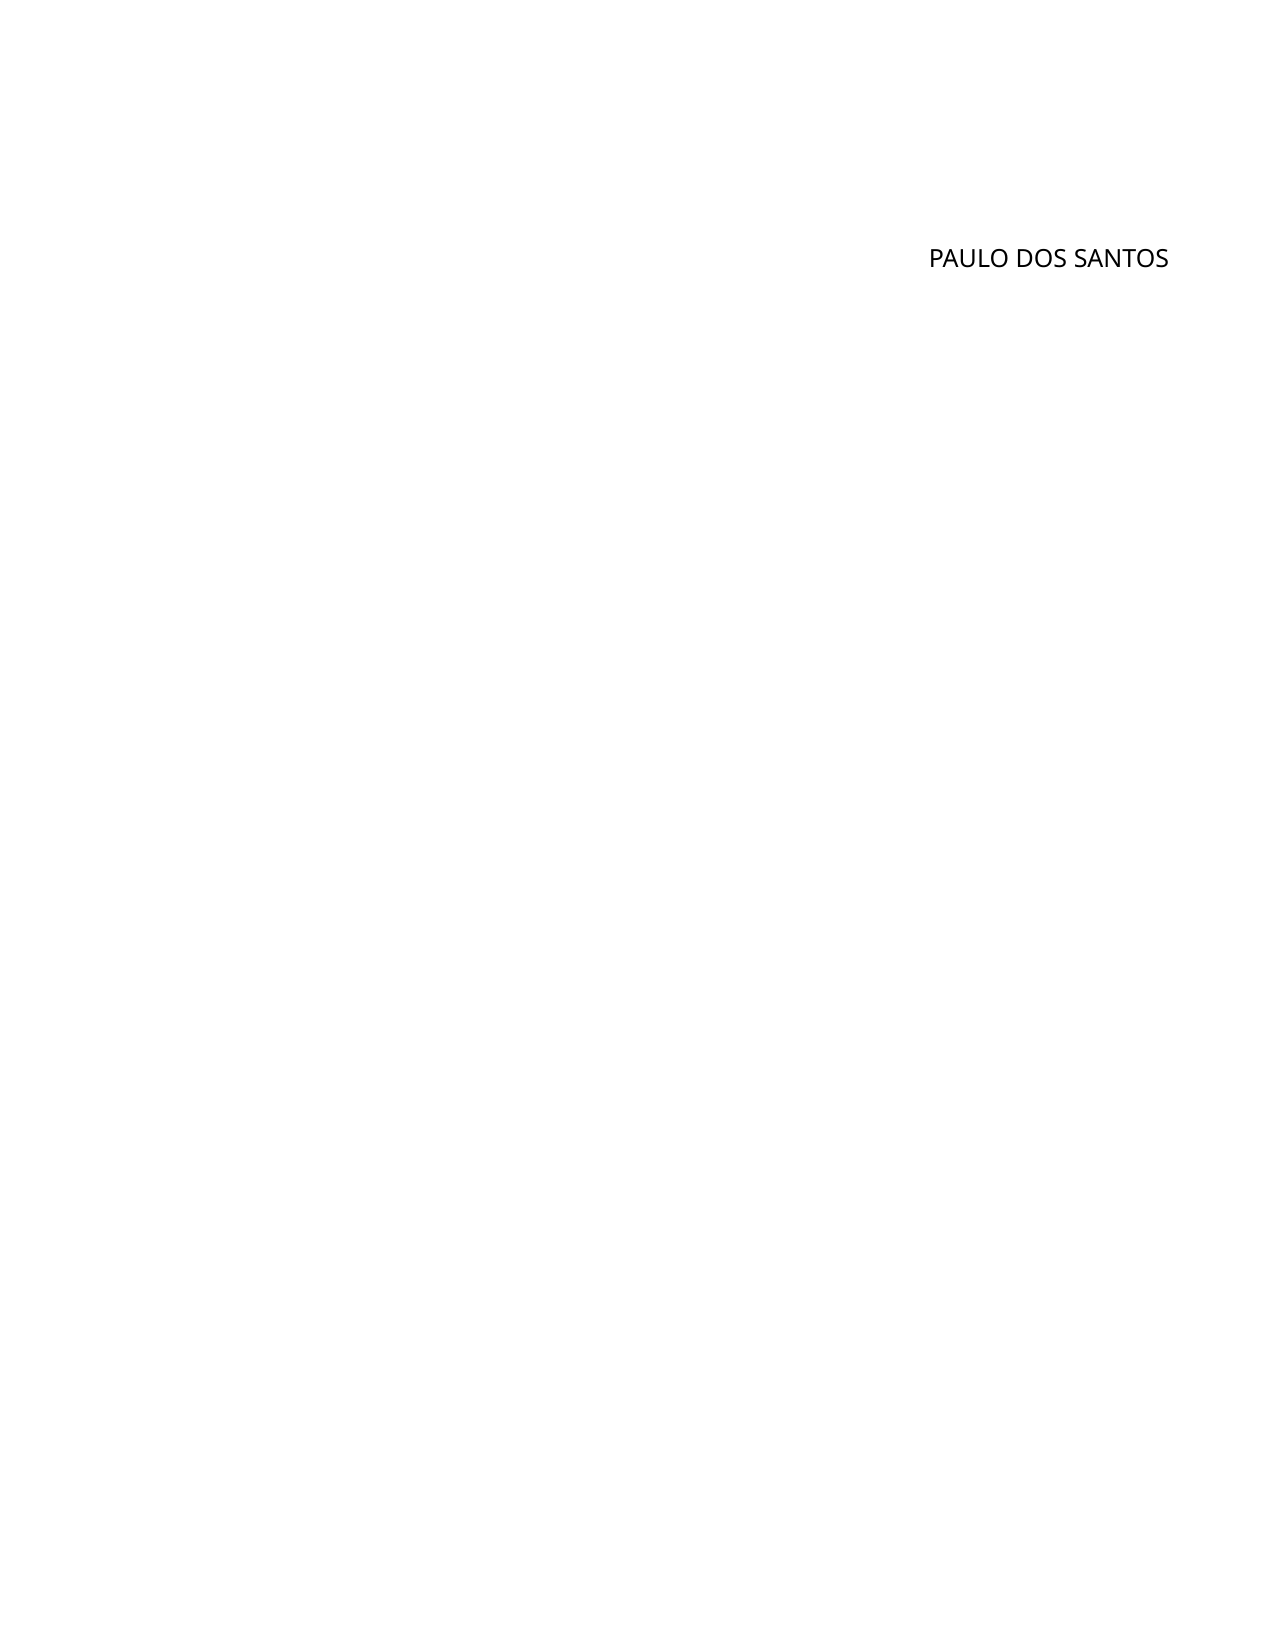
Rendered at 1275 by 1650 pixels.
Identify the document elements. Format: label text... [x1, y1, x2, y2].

text PAULO DOS SANTOS [208, 241, 1169, 275]
